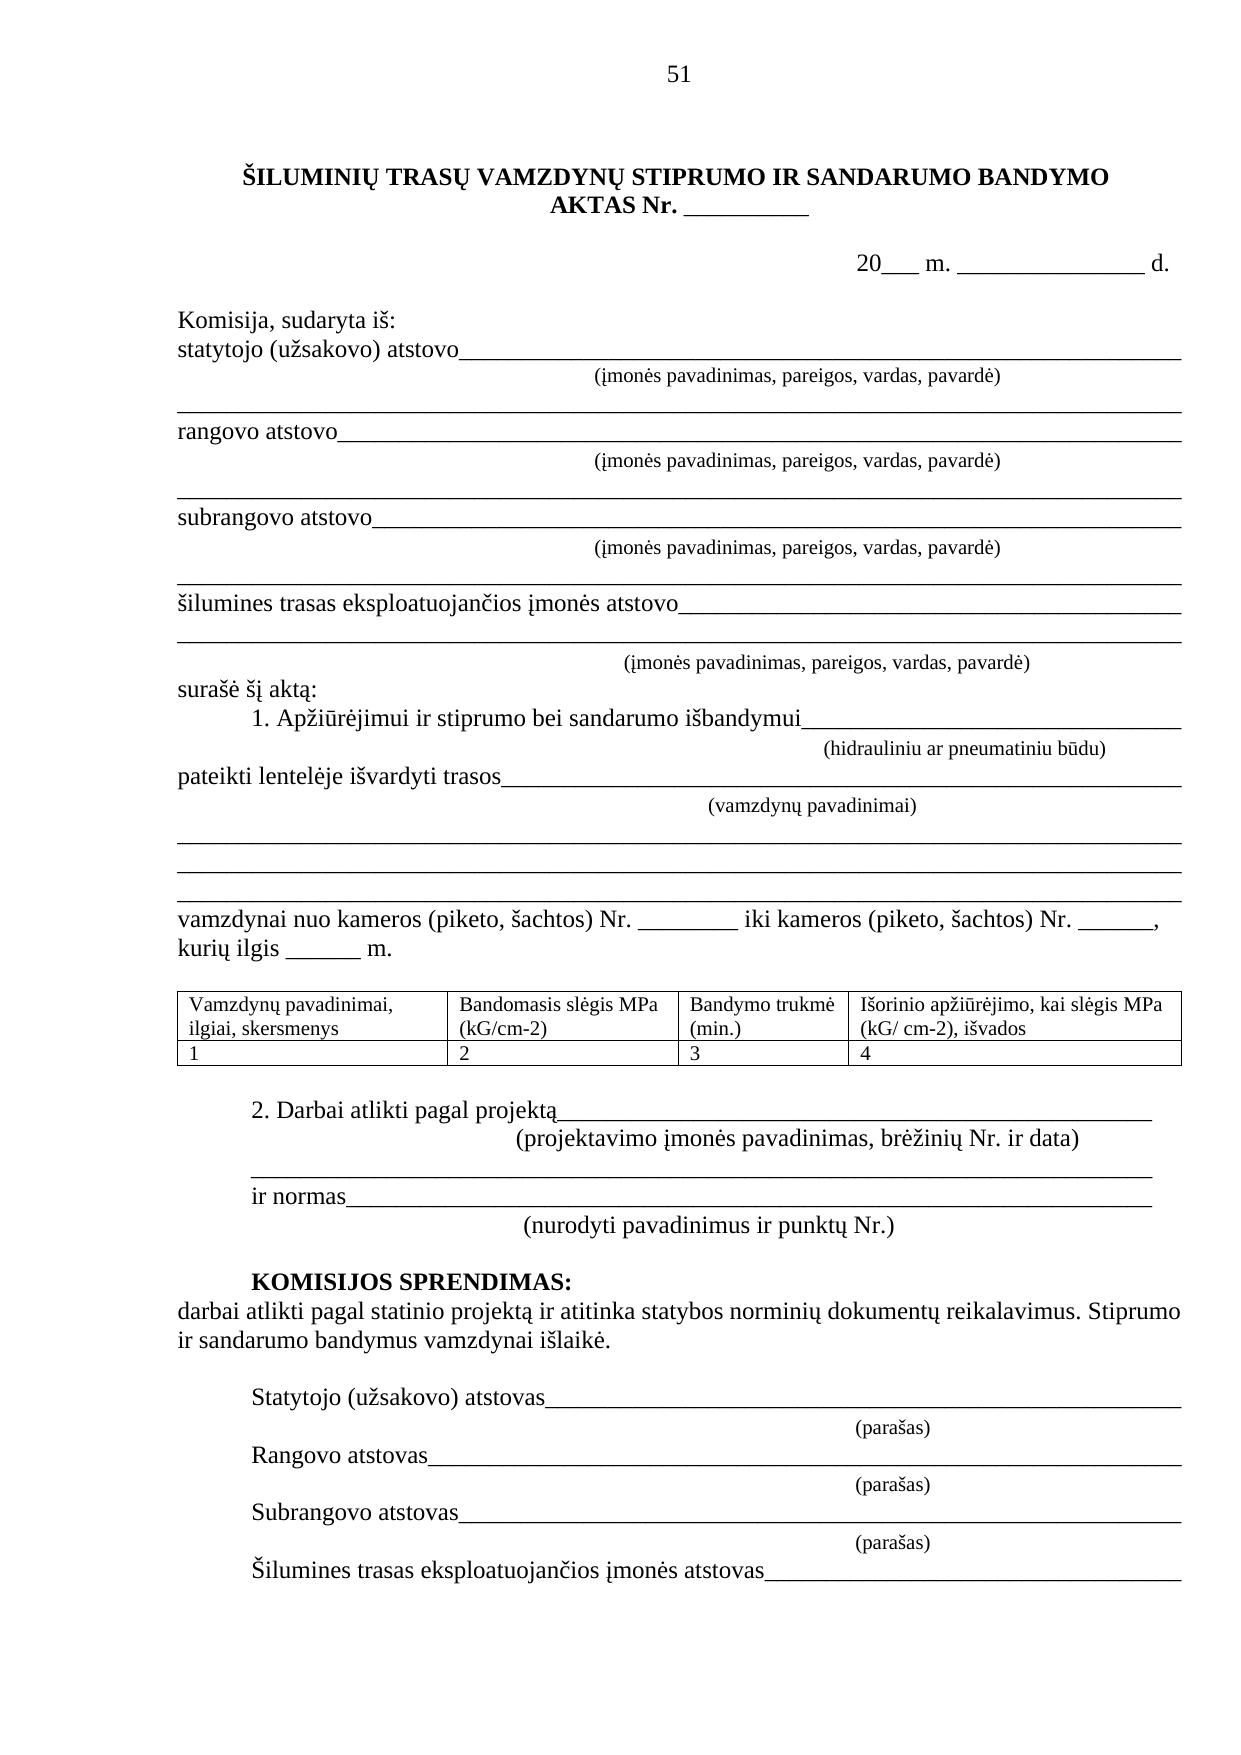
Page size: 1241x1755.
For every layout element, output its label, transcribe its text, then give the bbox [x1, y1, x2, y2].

table_header Bandomasis slėgis MPa (kG/cm-2) [448, 992, 678, 1040]
table_header Išorinio apžiūrėjimo, kai slėgis MPa (kG/ cm-2), išvados [849, 992, 1181, 1040]
text AKTAS Nr. __________ [177, 190, 1181, 219]
text (įmonės pavadinimas, pareigos, vardas, pavardė) [177, 646, 1181, 674]
text (įmonės pavadinimas, pareigos, vardas, pavardė) [177, 531, 1181, 559]
table_cell 1 [178, 1041, 447, 1065]
text rangovo atstovo [177, 416, 1181, 444]
text Rangovo atstovas [177, 1440, 1181, 1468]
text Komisija, sudaryta iš: [177, 305, 1181, 334]
text (parašas) [177, 1411, 1181, 1440]
text subrangovo atstovo [177, 502, 1181, 531]
text surašė šį aktą: [177, 674, 1181, 703]
text Šilumines trasas eksploatuojančios įmonės atstovas [177, 1555, 1181, 1583]
table_header Bandymo trukmė (min.) [679, 992, 848, 1040]
text (vamzdynų pavadinimai) [177, 789, 1181, 818]
text 20___ m. _______________ d. [177, 248, 1181, 277]
text (projektavimo įmonės pavadinimas, brėžinių Nr. ir data) [177, 1123, 1181, 1152]
table_cell 2 [448, 1041, 678, 1065]
text (parašas) [177, 1468, 1181, 1497]
table_cell 3 [679, 1041, 848, 1065]
table_cell 4 [849, 1041, 1181, 1065]
text (įmonės pavadinimas, pareigos, vardas, pavardė) [177, 444, 1181, 473]
text (hidrauliniu ar pneumatiniu būdu) [177, 732, 1181, 761]
text ŠILUMINIŲ TRASŲ VAMZDYNŲ STIPRUMO IR SANDARUMO BANDYMO [177, 162, 1181, 190]
text šilumines trasas eksploatuojančios įmonės atstovo [177, 588, 1181, 617]
text (įmonės pavadinimas, pareigos, vardas, pavardė) [177, 363, 1181, 387]
text ir normas [177, 1181, 1181, 1210]
text pateikti lentelėje išvardyti trasos [177, 761, 1181, 789]
text statytojo (užsakovo) atstovo [177, 334, 1181, 363]
text Subrangovo atstovas [177, 1497, 1181, 1526]
text KOMISIJOS SPRENDIMAS: [177, 1267, 1181, 1296]
text 2. Darbai atlikti pagal projektą [177, 1095, 1181, 1123]
text vamzdynai nuo kameros (piketo, šachtos) Nr. ________ iki kameros (piketo, šachtos) Nr. ______, kurių ilgis ______ m. [177, 904, 1181, 962]
text (parašas) [177, 1526, 1181, 1555]
text (nurodyti pavadinimus ir punktų Nr.) [177, 1210, 1181, 1238]
table_header Vamzdynų pavadinimai, ilgiai, skersmenys [178, 992, 447, 1040]
text darbai atlikti pagal statinio projektą ir atitinka statybos norminių dokumentų reikalavimus. Stiprumo ir sandarumo bandymus vamzdynai išlaikė. [177, 1296, 1181, 1353]
text 1. Apžiūrėjimui ir stiprumo bei sandarumo išbandymui [177, 703, 1181, 732]
text Statytojo (užsakovo) atstovas [177, 1382, 1181, 1411]
